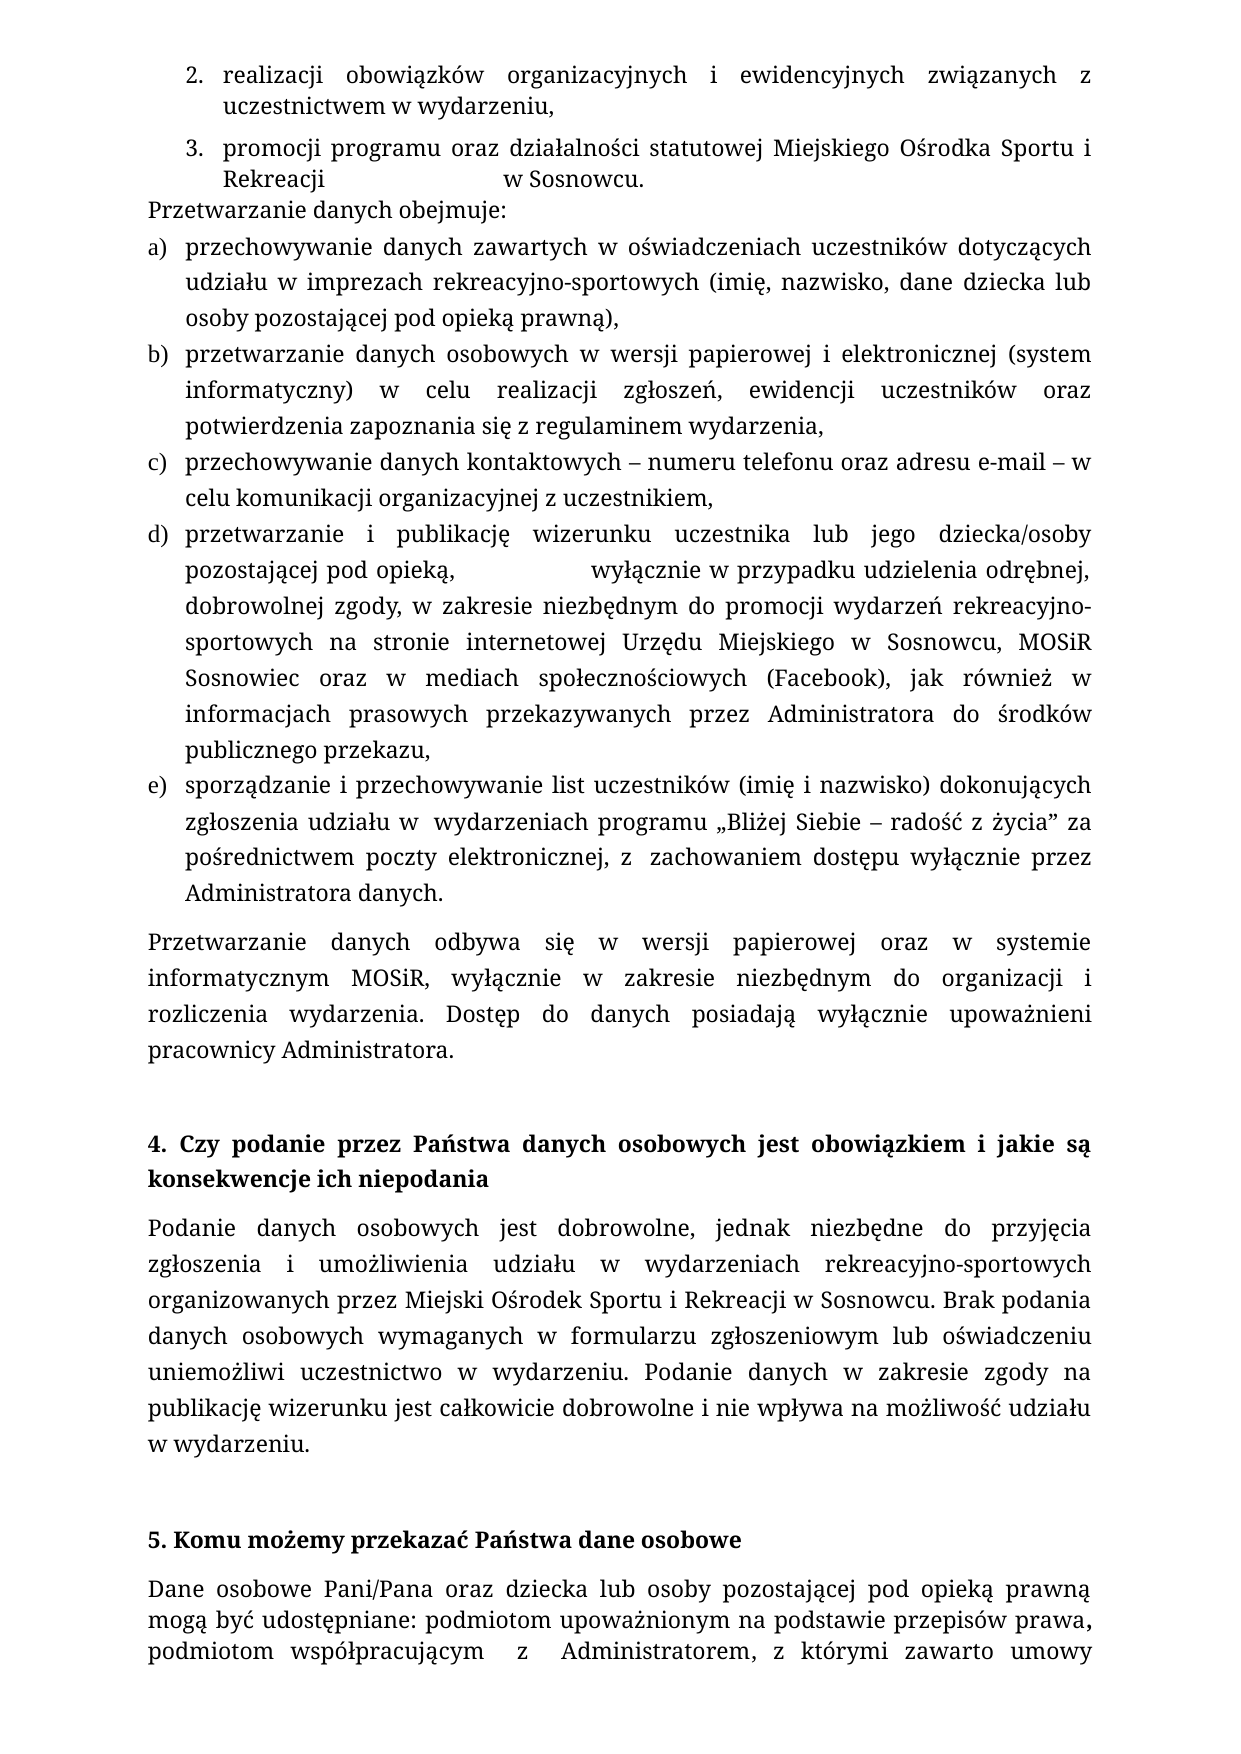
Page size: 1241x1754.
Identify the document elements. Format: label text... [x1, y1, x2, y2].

list przetwarzanie danych osobowych w wersji papierowej i elektronicznej (system informatyczny) w celu realizacji zgłoszeń, ewidencji uczestników oraz potwierdzenia zapoznania się z regulaminem wydarzenia, [148, 338, 1092, 441]
text Przetwarzanie danych odbywa się w wersji papierowej oraz w systemie informatycznym MOSiR, wyłącznie w zakresie niezbędnym do organizacji i rozliczenia wydarzenia. Dostęp do danych posiadają wyłącznie upoważnieni pracownicy Administratora. [148, 926, 1092, 1065]
list sporządzanie i przechowywanie list uczestników (imię i nazwisko) dokonujących zgłoszenia udziału w wydarzeniach programu „Bliżej Siebie – radość z życia” za pośrednictwem poczty elektronicznej, z zachowaniem dostępu wyłącznie przez Administratora danych. [148, 769, 1092, 908]
list promocji programu oraz działalności statutowej Miejskiego Ośrodka Sportu i Rekreacji w Sosnowcu. [185, 132, 1092, 194]
text 5. Komu możemy przekazać Państwa dane osobowe [148, 1524, 1092, 1556]
text Przetwarzanie danych obejmuje: [148, 194, 1092, 226]
list przetwarzanie i publikację wizerunku uczestnika lub jego dziecka/osoby pozostającej pod opieką, wyłącznie w przypadku udzielenia odrębnej, dobrowolnej zgody, w zakresie niezbędnym do promocji wydarzeń rekreacyjno-sportowych na stronie internetowej Urzędu Miejskiego w Sosnowcu, MOSiR Sosnowiec oraz w mediach społecznościowych (Facebook), jak również w informacjach prasowych przekazywanych przez Administratora do środków publicznego przekazu, [148, 518, 1092, 765]
list realizacji obowiązków organizacyjnych i ewidencyjnych związanych z uczestnictwem w wydarzeniu, [185, 59, 1092, 122]
text 4. Czy podanie przez Państwa danych osobowych jest obowiązkiem i jakie są konsekwencje ich niepodania [148, 1127, 1092, 1195]
list przechowywanie danych kontaktowych – numeru telefonu oraz adresu e-mail – w celu komunikacji organizacyjnej z uczestnikiem, [148, 446, 1092, 513]
list przechowywanie danych zawartych w oświadczeniach uczestników dotyczących udziału w imprezach rekreacyjno-sportowych (imię, nazwisko, dane dziecka lub osoby pozostającej pod opieką prawną), [148, 230, 1092, 333]
text Podanie danych osobowych jest dobrowolne, jednak niezbędne do przyjęcia zgłoszenia i umożliwienia udziału w wydarzeniach rekreacyjno-sportowych organizowanych przez Miejski Ośrodek Sportu i Rekreacji w Sosnowcu. Brak podania danych osobowych wymaganych w formularzu zgłoszeniowym lub oświadczeniu uniemożliwi uczestnictwo w wydarzeniu. Podanie danych w zakresie zgody na publikację wizerunku jest całkowicie dobrowolne i nie wpływa na możliwość udziału w wydarzeniu. [148, 1212, 1092, 1459]
text Dane osobowe Pani/Pana oraz dziecka lub osoby pozostającej pod opieką prawną mogą być udostępniane: podmiotom upoważnionym na podstawie przepisów prawa, podmiotom współpracującym z Administratorem, z którymi zawarto umowy [148, 1573, 1092, 1667]
